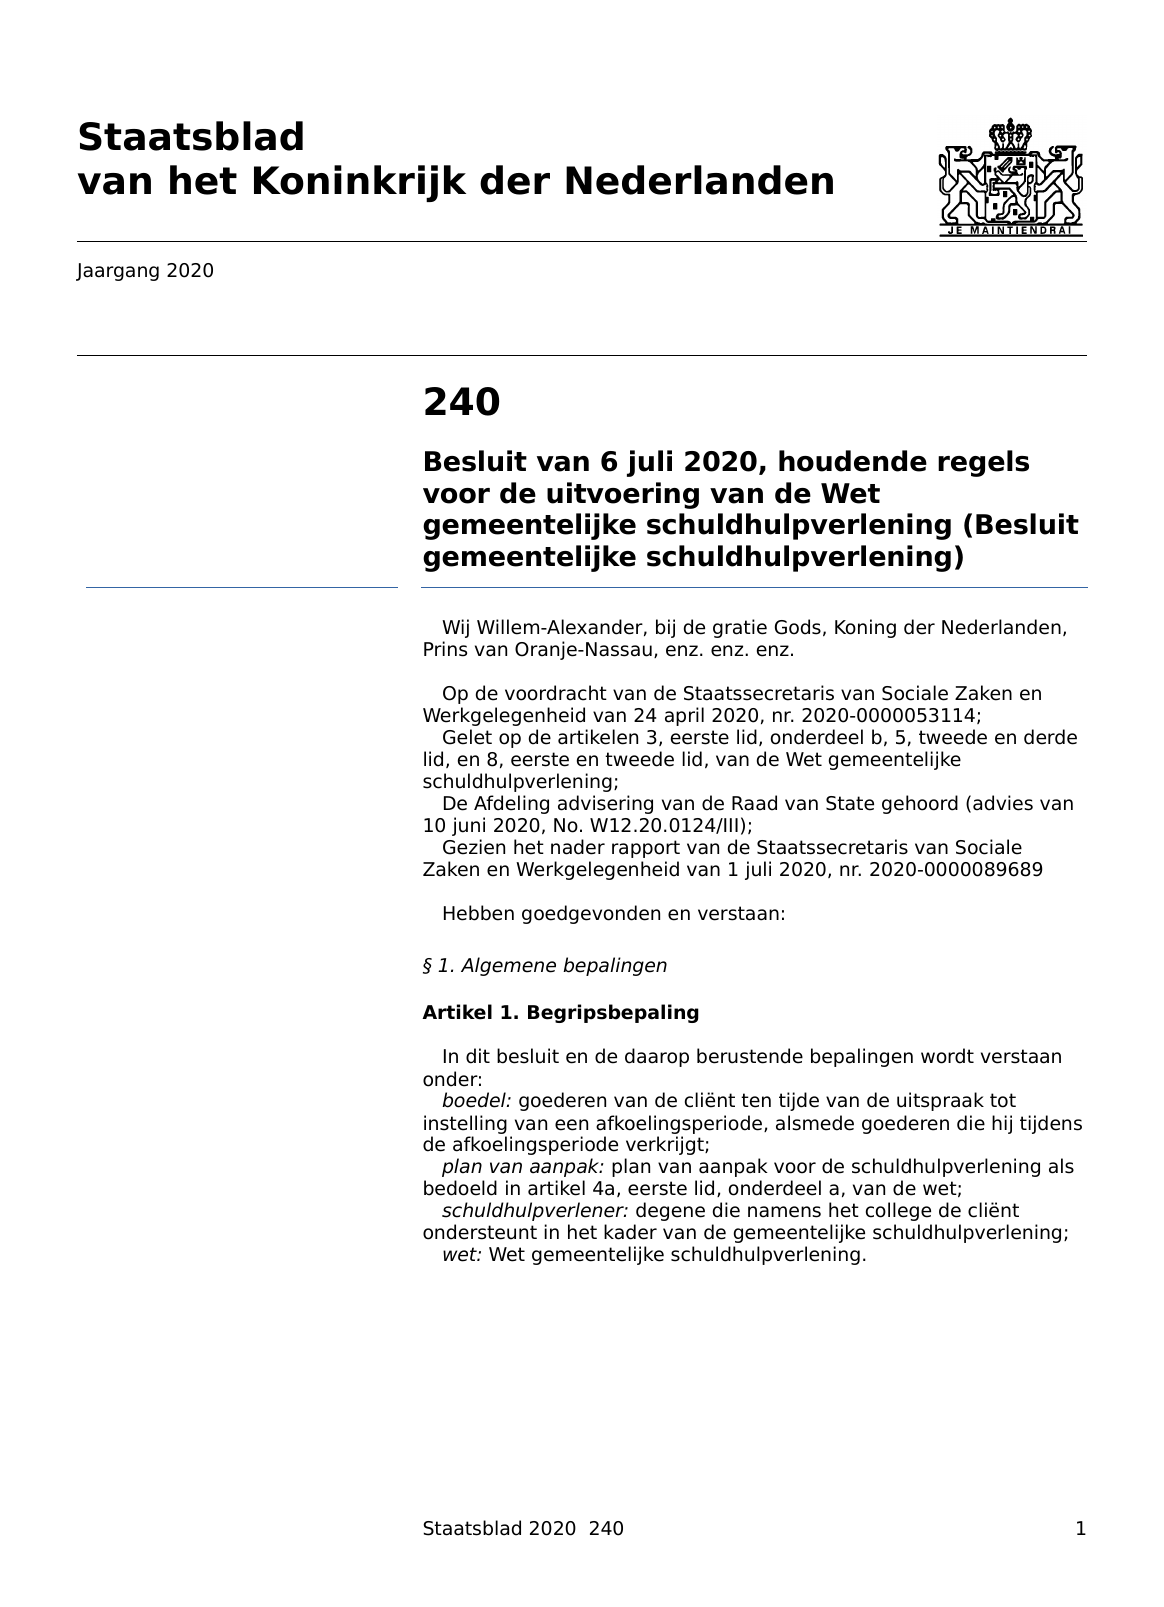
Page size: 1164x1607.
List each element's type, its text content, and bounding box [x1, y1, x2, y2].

text Hebben goedgevonden en verstaan: [422, 903, 1087, 925]
subtitle 240 [422, 381, 1087, 424]
picture [936, 115, 1087, 240]
text schuldhulpverlener: degene die namens het college de cliënt ondersteunt in het kader van de gemeentelijke schuldhulpverlening; [422, 1200, 1087, 1244]
text Wij Willem-Alexander, bij de gratie Gods, Koning der Nederlanden, Prins van Oranje-Nassau, enz. enz. enz. [422, 617, 1087, 661]
text Op de voordracht van de Staatssecretaris van Sociale Zaken en Werkgelegenheid van 24 april 2020, nr. 2020-0000053114; [422, 683, 1087, 727]
table_header Staatsblad van het Koninkrijk der Nederlanden [77, 100, 886, 241]
text plan van aanpak: plan van aanpak voor de schuldhulpverlening als bedoeld in artikel 4a, eerste lid, onderdeel a, van de wet; [422, 1156, 1087, 1200]
subtitle Artikel 1. Begripsbepaling [422, 1002, 1087, 1024]
subtitle § 1. Algemene bepalingen [422, 955, 1087, 977]
text Gelet op de artikelen 3, eerste lid, onderdeel b, 5, tweede en derde lid, en 8, eerste en tweede lid, van de Wet gemeentelijke schuldhulpverlening; [422, 727, 1087, 793]
text Gezien het nader rapport van de Staatssecretaris van Sociale Zaken en Werkgelegenheid van 1 juli 2020, nr. 2020-0000089689 [422, 837, 1087, 881]
table_cell Jaargang 2020 [77, 242, 1087, 355]
text Besluit van 6 juli 2020, houdende regels voor de uitvoering van de Wet gemeentelijke schuldhulpverlening (Besluit gemeentelijke schuldhulpverlening) [422, 447, 1087, 573]
text In dit besluit en de daarop berustende bepalingen wordt verstaan onder: [422, 1046, 1087, 1090]
text De Afdeling advisering van de Raad van State gehoord (advies van 10 juni 2020, No. W12.20.0124/III); [422, 793, 1087, 837]
text wet: Wet gemeentelijke schuldhulpverlening. [422, 1244, 1087, 1266]
table_header [886, 100, 1087, 241]
text boedel: goederen van de cliënt ten tijde van de uitspraak tot instelling van een afkoelingsperiode, alsmede goederen die hij tijdens de afkoelingsperiode verkrijgt; [422, 1090, 1087, 1156]
